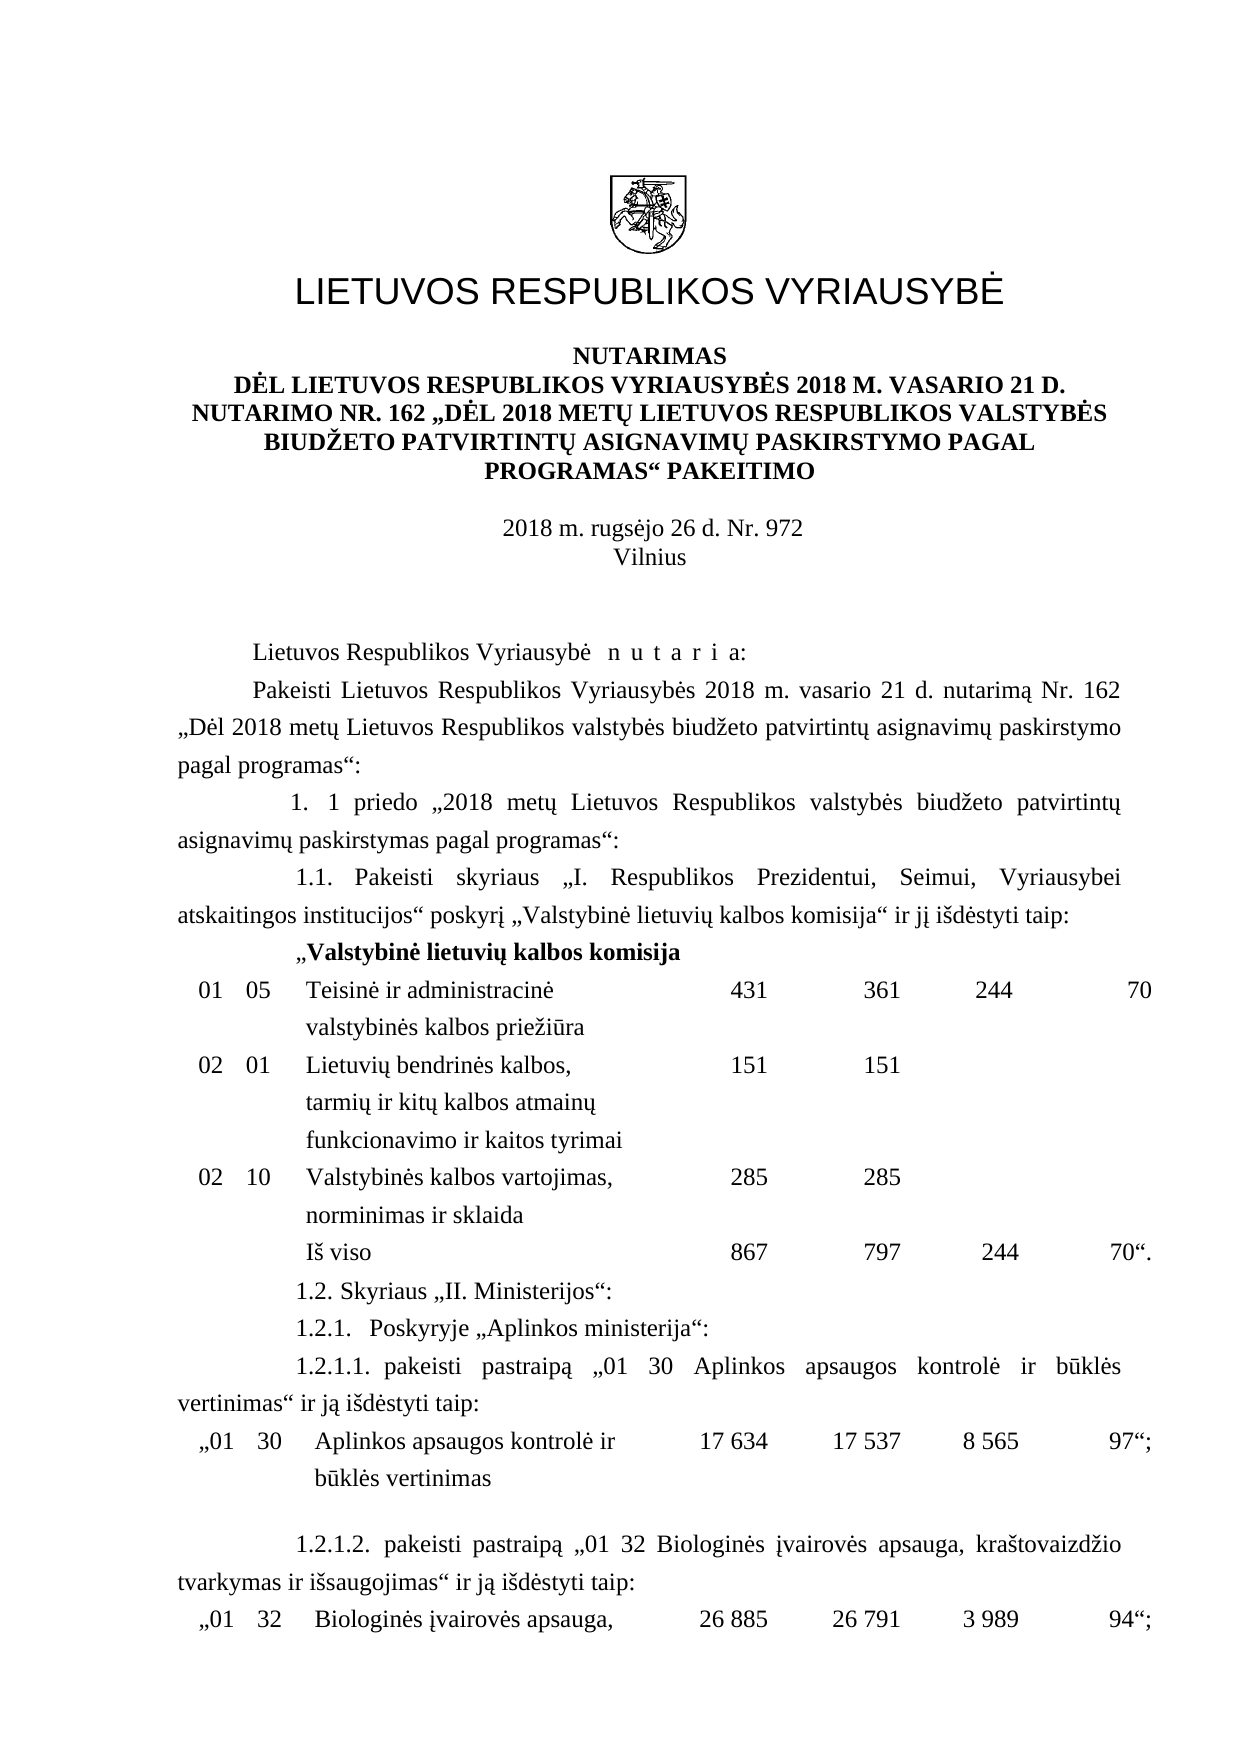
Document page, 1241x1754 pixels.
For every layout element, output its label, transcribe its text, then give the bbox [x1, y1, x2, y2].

text DĖL Lietuvos respublikos vyriausybės 2018 M. VASARIO 21 D. NUTARIMO NR. 162 „DĖL 2018 METŲ LIETUVOS RESPUBLIKOS VALSTYBĖS BIUDŽETO PATVIRTINTŲ ASIGNAVIMŲ PASKIRSTYMO PAGAL PROGRAMAS“ PAKEITIMO [177, 370, 1122, 485]
table_cell Iš viso [294, 1229, 646, 1267]
table_cell [1030, 1041, 1163, 1153]
table_header 94“; [1030, 1596, 1163, 1633]
table_header 70 [1030, 966, 1163, 1041]
table_header 8 565 [912, 1417, 1030, 1492]
table_cell [912, 1154, 1030, 1228]
table_cell 01 [234, 1041, 294, 1153]
table_header 431 [646, 966, 779, 1041]
table_header „01 [187, 1596, 246, 1633]
table_header „01 [187, 1417, 246, 1492]
table_cell 244 [912, 1229, 1030, 1267]
text 1.2.1.1. pakeisti pastraipą „01 30 Aplinkos apsaugos kontrolė ir būklės vertinimas“ ir ją išdėstyti taip: [177, 1342, 1122, 1417]
table_header Biologinės įvairovės apsauga, [303, 1596, 646, 1633]
table_header 01 [187, 966, 234, 1041]
table_cell 02 [187, 1154, 234, 1228]
table_header 361 [779, 966, 912, 1041]
table_cell 867 [646, 1229, 779, 1267]
table_cell 70“. [1030, 1229, 1163, 1267]
text 1.2. Skyriaus „II. Ministerijos“: [295, 1267, 1122, 1304]
table_cell 285 [646, 1154, 779, 1228]
text Lietuvos Respublikos Vyriausybė [177, 269, 1122, 312]
table_cell 285 [779, 1154, 912, 1228]
table_header 26 791 [779, 1596, 912, 1633]
text 1.2.1. Poskyryje „Aplinkos ministerija“: [295, 1304, 1122, 1342]
table_header 244 [912, 966, 1030, 1041]
table_cell 10 [234, 1154, 294, 1228]
table_header 32 [246, 1596, 303, 1633]
table_cell Valstybinės kalbos vartojimas, norminimas ir sklaida [294, 1154, 646, 1228]
table_header 97“; [1030, 1417, 1163, 1492]
table_header 05 [234, 966, 294, 1041]
table_cell 797 [779, 1229, 912, 1267]
text 1. 1 priedo „2018 metų Lietuvos Respublikos valstybės biudžeto patvirtintų asignavimų paskirstymas pagal programas“: [177, 778, 1122, 853]
text 1.2.1.2. pakeisti pastraipą „01 32 Biologinės įvairovės apsauga, kraštovaizdžio tvarkymas ir išsaugojimas“ ir ją išdėstyti taip: [177, 1521, 1122, 1596]
text Pakeisti Lietuvos Respublikos Vyriausybės 2018 m. vasario 21 d. nutarimą Nr. 162 „Dėl 2018 metų Lietuvos Respublikos valstybės biudžeto patvirtintų asignavimų paskirstymo pagal programas“: [177, 666, 1122, 778]
table_cell 02 [187, 1041, 234, 1153]
table_cell [912, 1041, 1030, 1153]
table_cell [187, 1229, 234, 1267]
table_header 30 [246, 1417, 303, 1492]
table_header 17 634 [646, 1417, 779, 1492]
table_cell 151 [646, 1041, 779, 1153]
text „Valstybinė lietuvių kalbos komisija [251, 928, 1122, 966]
text 2018 m. rugsėjo 26 d. Nr. 972 [177, 513, 1122, 542]
text 1.1. Pakeisti skyriaus „I. Respublikos Prezidentui, Seimui, Vyriausybei atskaitingos institucijos“ poskyrį „Valstybinė lietuvių kalbos komisija“ ir jį išdėstyti taip: [177, 853, 1122, 928]
text nutarimas [177, 341, 1122, 370]
table_header Aplinkos apsaugos kontrolė ir būklės vertinimas [303, 1417, 646, 1492]
table_cell Lietuvių bendrinės kalbos, tarmių ir kitų kalbos atmainų funkcionavimo ir kaitos tyrimai [294, 1041, 646, 1153]
table_cell [1030, 1154, 1163, 1228]
text Lietuvos Respublikos Vyriausybė nutaria: [177, 628, 1122, 666]
table_header Teisinė ir administracinė valstybinės kalbos priežiūra [294, 966, 646, 1041]
table_cell [234, 1229, 294, 1267]
table_header 3 989 [912, 1596, 1030, 1633]
text Vilnius [177, 542, 1122, 571]
table_header 17 537 [779, 1417, 912, 1492]
table_cell 151 [779, 1041, 912, 1153]
table_header 26 885 [646, 1596, 779, 1633]
